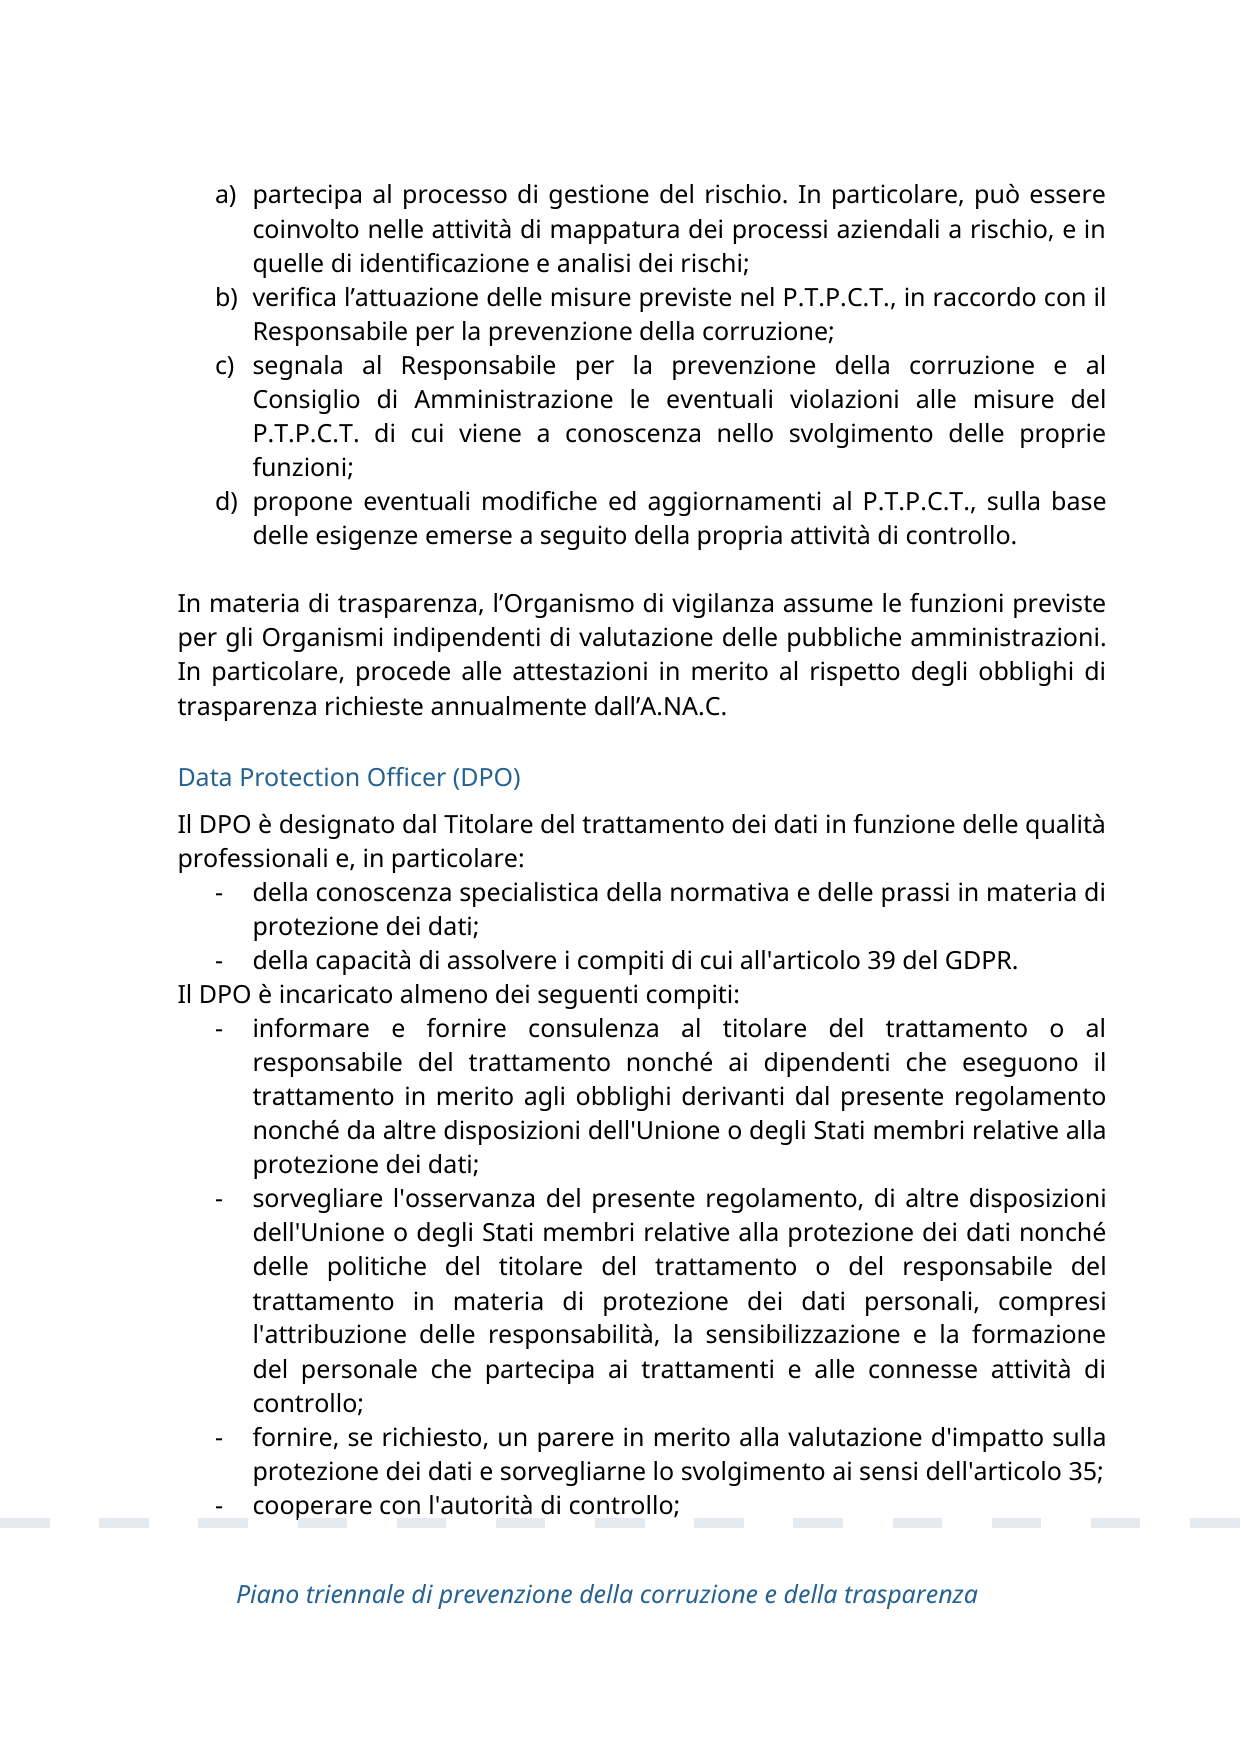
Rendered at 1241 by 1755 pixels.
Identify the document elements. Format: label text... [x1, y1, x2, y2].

list informare e fornire consulenza al titolare del trattamento o al responsabile del trattamento nonché ai dipendenti che eseguono il trattamento in merito agli obblighi derivanti dal presente regolamento nonché da altre disposizioni dell'Unione o degli Stati membri relative alla protezione dei dati; [215, 1011, 1107, 1181]
list fornire, se richiesto, un parere in merito alla valutazione d'impatto sulla protezione dei dati e sorvegliarne lo svolgimento ai sensi dell'articolo 35; [215, 1419, 1107, 1487]
list partecipa al processo di gestione del rischio. In particolare, può essere coinvolto nelle attività di mappatura dei processi aziendali a rischio, e in quelle di identificazione e analisi dei rischi; [215, 177, 1107, 279]
list della capacità di assolvere i compiti di cui all'articolo 39 del GDPR. [215, 942, 1107, 977]
list propone eventuali modifiche ed aggiornamenti al P.T.P.C.T., sulla base delle esigenze emerse a seguito della propria attività di controllo. [215, 484, 1107, 552]
text In materia di trasparenza, l’Organismo di vigilanza assume le funzioni previste per gli Organismi indipendenti di valutazione delle pubbliche amministrazioni. In particolare, procede alle attestazioni in merito al rispetto degli obblighi di trasparenza richieste annualmente dall’A.NA.C. [177, 586, 1107, 722]
list verifica l’attuazione delle misure previste nel P.T.P.C.T., in raccordo con il Responsabile per la prevenzione della corruzione; [215, 279, 1107, 347]
list cooperare con l'autorità di controllo; [215, 1487, 1107, 1522]
list segnala al Responsabile per la prevenzione della corruzione e al Consiglio di Amministrazione le eventuali violazioni alle misure del P.T.P.C.T. di cui viene a conoscenza nello svolgimento delle proprie funzioni; [215, 347, 1107, 484]
text Il DPO è incaricato almeno dei seguenti compiti: [177, 977, 1107, 1011]
text Il DPO è designato dal Titolare del trattamento dei dati in funzione delle qualità professionali e, in particolare: [177, 806, 1107, 874]
list della conoscenza specialistica della normativa e delle prassi in materia di protezione dei dati; [215, 874, 1107, 942]
subtitle Data Protection Officer (DPO) [177, 760, 1107, 794]
list sorvegliare l'osservanza del presente regolamento, di altre disposizioni dell'Unione o degli Stati membri relative alla protezione dei dati nonché delle politiche del titolare del trattamento o del responsabile del trattamento in materia di protezione dei dati personali, compresi l'attribuzione delle responsabilità, la sensibilizzazione e la formazione del personale che partecipa ai trattamenti e alle connesse attività di controllo; [215, 1181, 1107, 1419]
